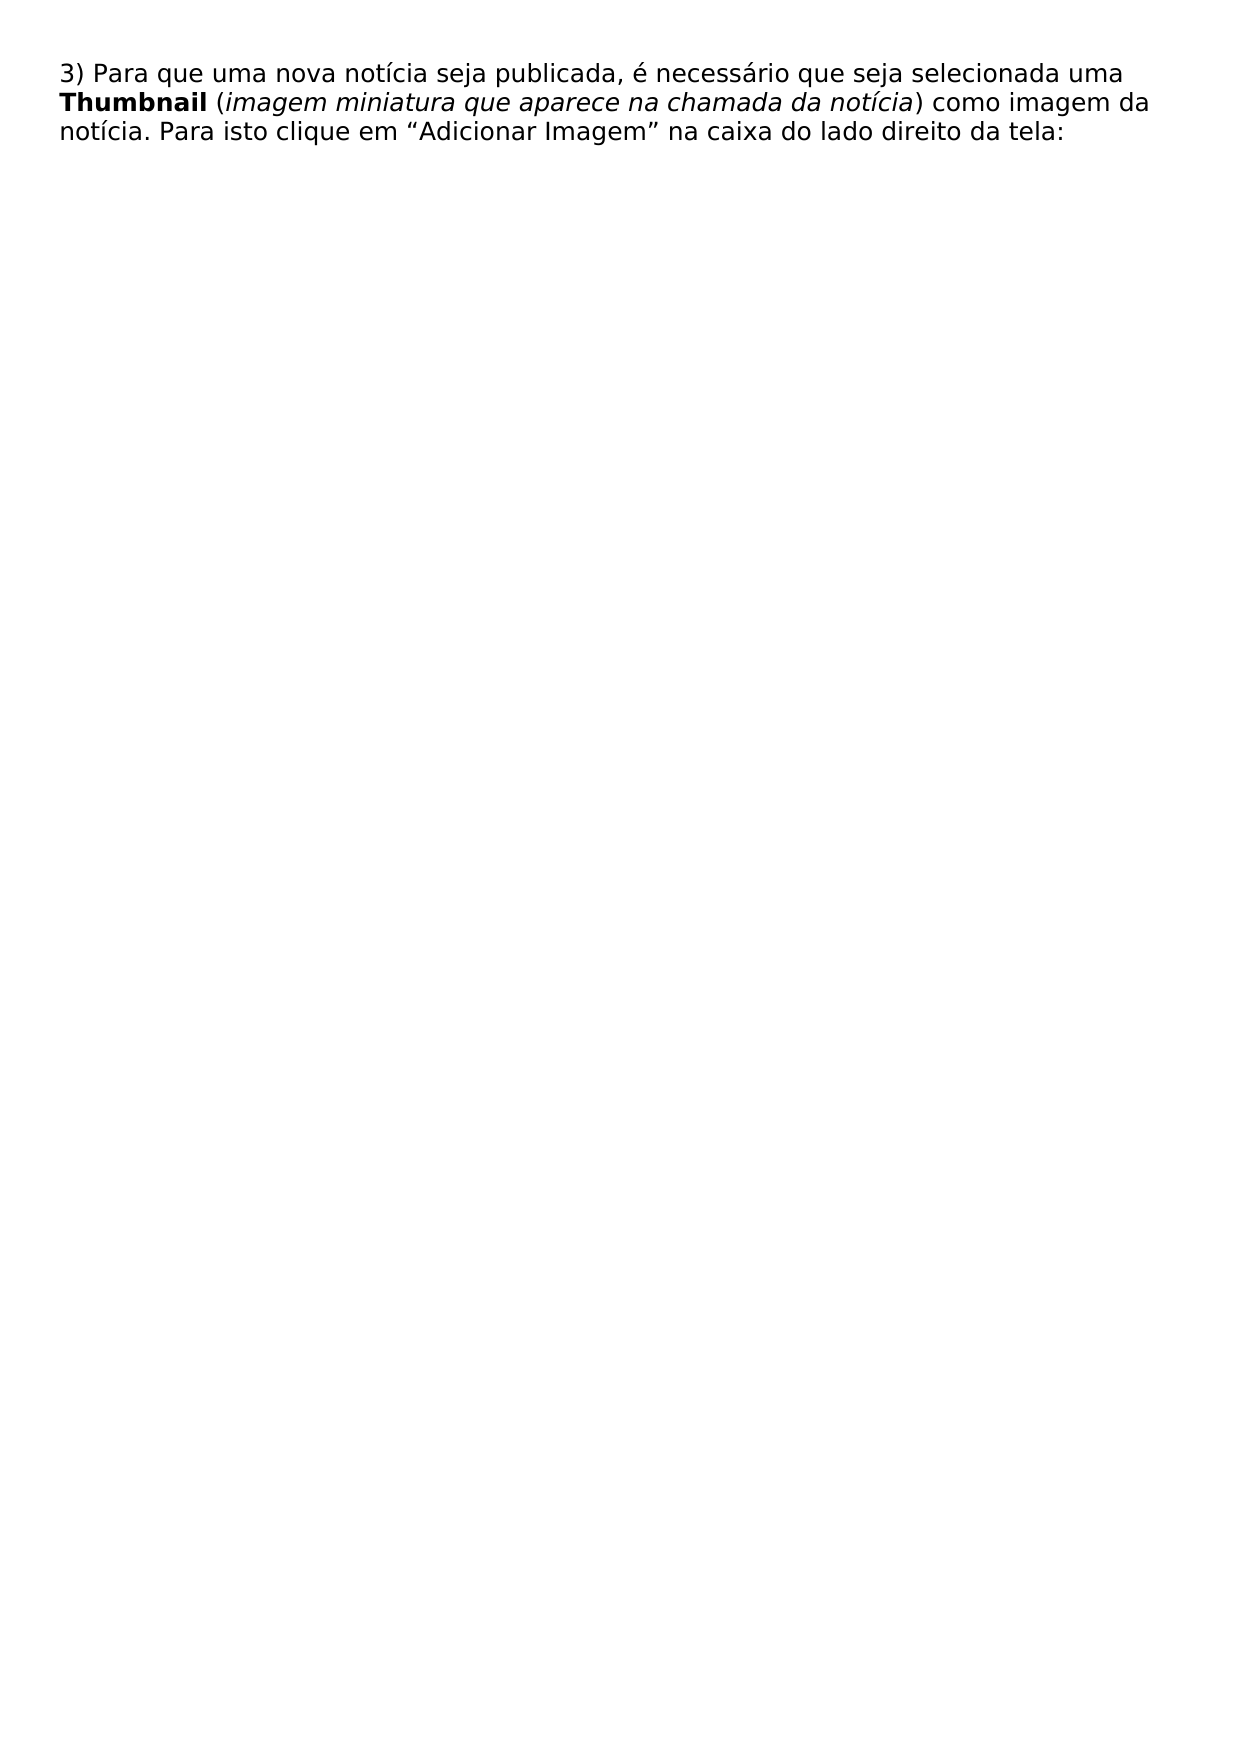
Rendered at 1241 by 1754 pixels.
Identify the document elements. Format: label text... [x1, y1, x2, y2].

text 3) Para que uma nova notícia seja publicada, é necessário que seja selecionada uma Thumbnail (imagem miniatura que aparece na chamada da notícia) como imagem da notícia. Para isto clique em “Adicionar Imagem” na caixa do lado direito da tela: [59, 59, 1181, 147]
